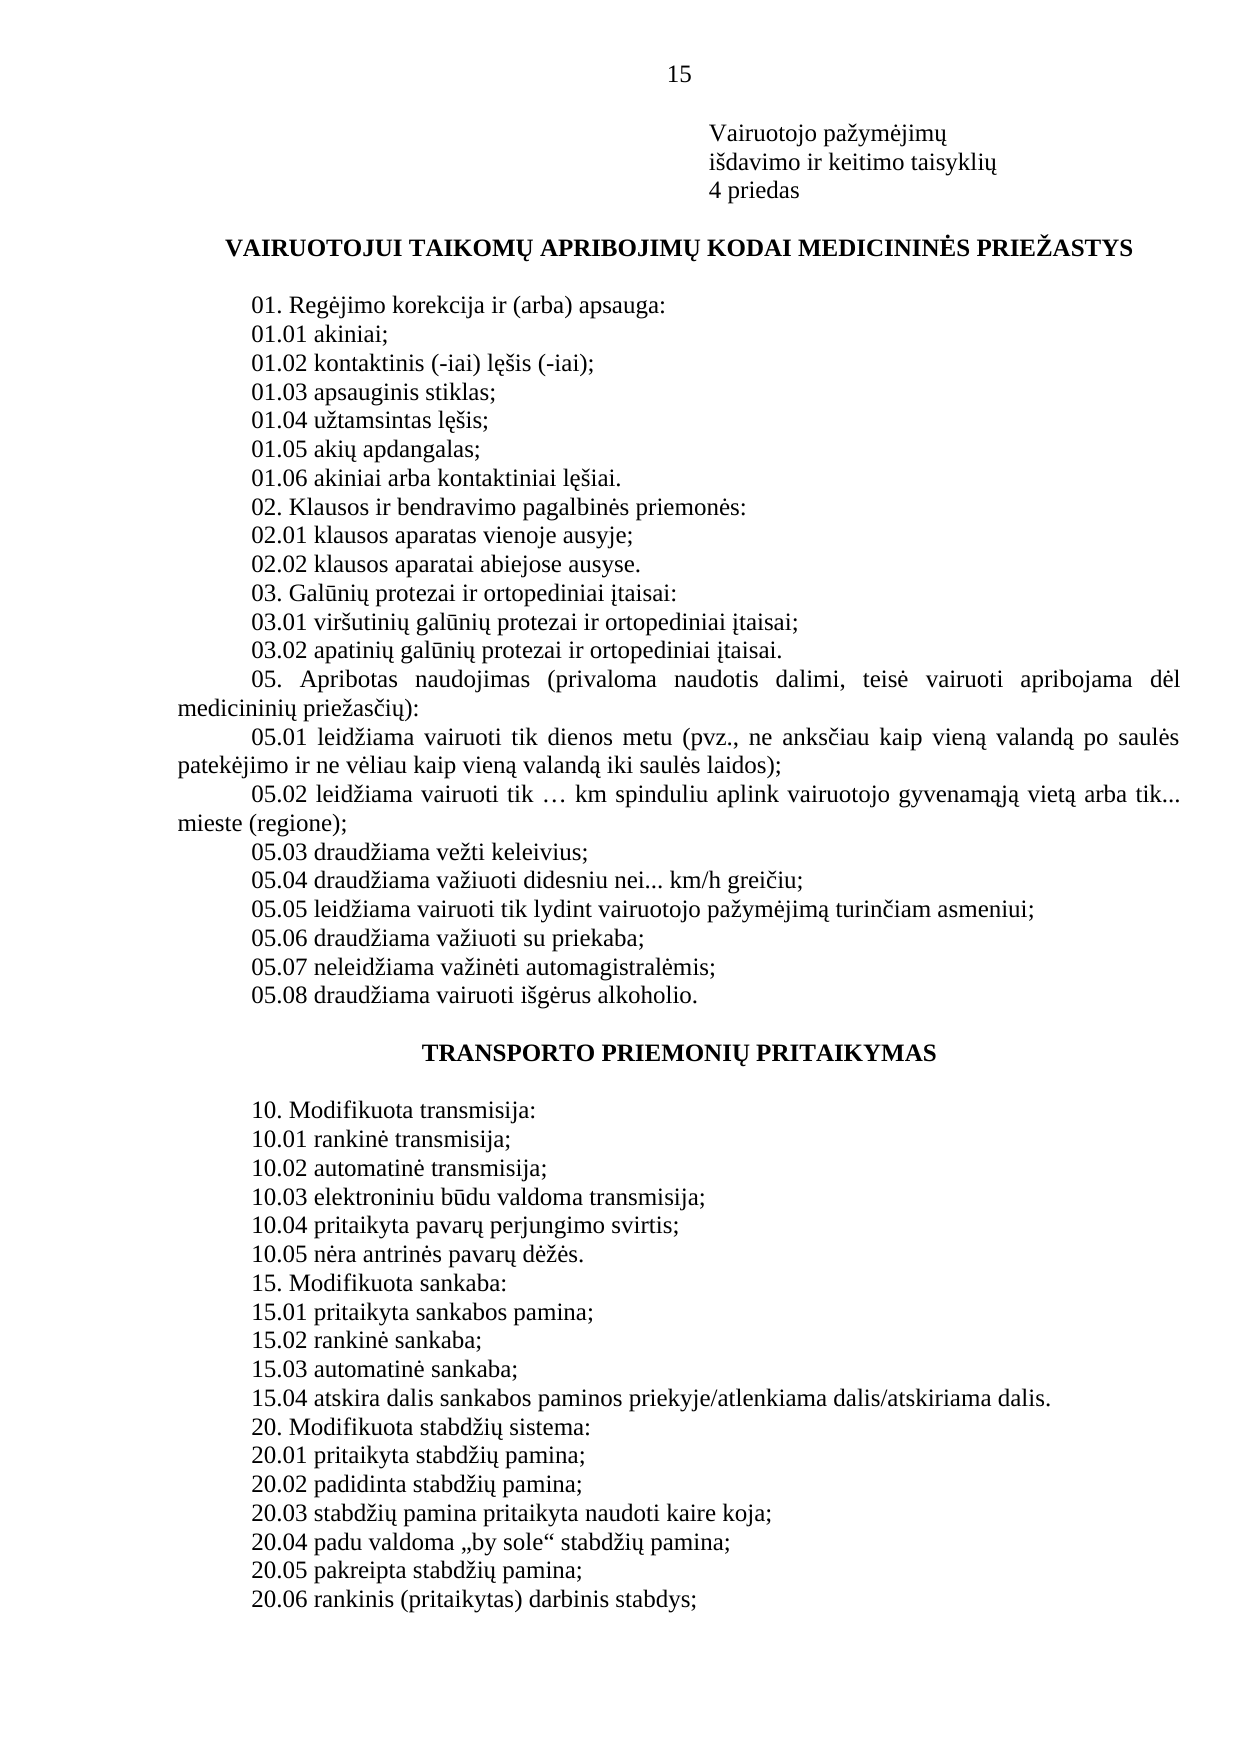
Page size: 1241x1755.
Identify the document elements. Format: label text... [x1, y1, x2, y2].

text 02.02 klausos aparatai abiejose ausyse. [177, 549, 1181, 578]
text 10.04 pritaikyta pavarų perjungimo svirtis; [177, 1211, 1181, 1239]
text 03.02 apatinių galūnių protezai ir ortopediniai įtaisai. [177, 636, 1181, 664]
text TRANSPORTO PRIEMONIŲ PRITAIKYMAS [177, 1038, 1181, 1067]
text 03. Galūnių protezai ir ortopediniai įtaisai: [177, 578, 1181, 607]
text 20.01 pritaikyta stabdžių pamina; [177, 1441, 1181, 1469]
text 01.05 akių apdangalas; [177, 434, 1181, 463]
text 05.01 leidžiama vairuoti tik dienos metu (pvz., ne anksčiau kaip vieną valandą po saulės patekėjimo ir ne vėliau kaip vieną valandą iki saulės laidos); [177, 722, 1181, 779]
text 20.02 padidinta stabdžių pamina; [177, 1469, 1181, 1498]
text 01. Regėjimo korekcija ir (arba) apsauga: [177, 291, 1181, 319]
text 20.04 padu valdoma „by sole“ stabdžių pamina; [177, 1527, 1181, 1556]
text 10.03 elektroniniu būdu valdoma transmisija; [177, 1182, 1181, 1211]
text 01.04 užtamsintas lęšis; [177, 406, 1181, 434]
text 03.01 viršutinių galūnių protezai ir ortopediniai įtaisai; [177, 607, 1181, 636]
text VAIRUOTOJUI TAIKOMŲ APRIBOJIMŲ KODAI MEDICININĖS PRIEŽASTYS [177, 233, 1181, 262]
text 01.03 apsauginis stiklas; [177, 377, 1181, 406]
text 15.02 rankinė sankaba; [177, 1326, 1181, 1354]
text 10. Modifikuota transmisija: [177, 1096, 1181, 1124]
text 20.05 pakreipta stabdžių pamina; [177, 1556, 1181, 1584]
text Vairuotojo pažymėjimų [177, 118, 1181, 147]
text 10.01 rankinė transmisija; [177, 1124, 1181, 1153]
text 01.01 akiniai; [177, 319, 1181, 348]
text 02. Klausos ir bendravimo pagalbinės priemonės: [177, 492, 1181, 521]
text 05.03 draudžiama vežti keleivius; [177, 837, 1181, 866]
text išdavimo ir keitimo taisyklių [177, 147, 1181, 176]
text 20.03 stabdžių pamina pritaikyta naudoti kaire koja; [177, 1498, 1181, 1527]
text 4 priedas [177, 176, 1181, 204]
text 05.04 draudžiama važiuoti didesniu nei... km/h greičiu; [177, 866, 1181, 894]
text 05.08 draudžiama vairuoti išgėrus alkoholio. [177, 981, 1181, 1009]
text 05.07 neleidžiama važinėti automagistralėmis; [177, 952, 1181, 981]
text 01.02 kontaktinis (-iai) lęšis (-iai); [177, 348, 1181, 377]
text 10.02 automatinė transmisija; [177, 1153, 1181, 1182]
text 05.06 draudžiama važiuoti su priekaba; [177, 923, 1181, 952]
text 05.05 leidžiama vairuoti tik lydint vairuotojo pažymėjimą turinčiam asmeniui; [177, 894, 1181, 923]
text 20. Modifikuota stabdžių sistema: [177, 1412, 1181, 1441]
text 10.05 nėra antrinės pavarų dėžės. [177, 1239, 1181, 1268]
text 02.01 klausos aparatas vienoje ausyje; [177, 521, 1181, 549]
text 15.04 atskira dalis sankabos paminos priekyje/atlenkiama dalis/atskiriama dalis. [177, 1383, 1181, 1412]
text 15. Modifikuota sankaba: [177, 1268, 1181, 1297]
text 05. Apribotas naudojimas (privaloma naudotis dalimi, teisė vairuoti apribojama dėl medicininių priežasčių): [177, 664, 1181, 722]
text 01.06 akiniai arba kontaktiniai lęšiai. [177, 463, 1181, 492]
text 15.03 automatinė sankaba; [177, 1354, 1181, 1383]
text 20.06 rankinis (pritaikytas) darbinis stabdys; [177, 1584, 1181, 1613]
text 05.02 leidžiama vairuoti tik … km spinduliu aplink vairuotojo gyvenamąją vietą arba tik... mieste (regione); [177, 779, 1181, 837]
text 15.01 pritaikyta sankabos pamina; [177, 1297, 1181, 1326]
